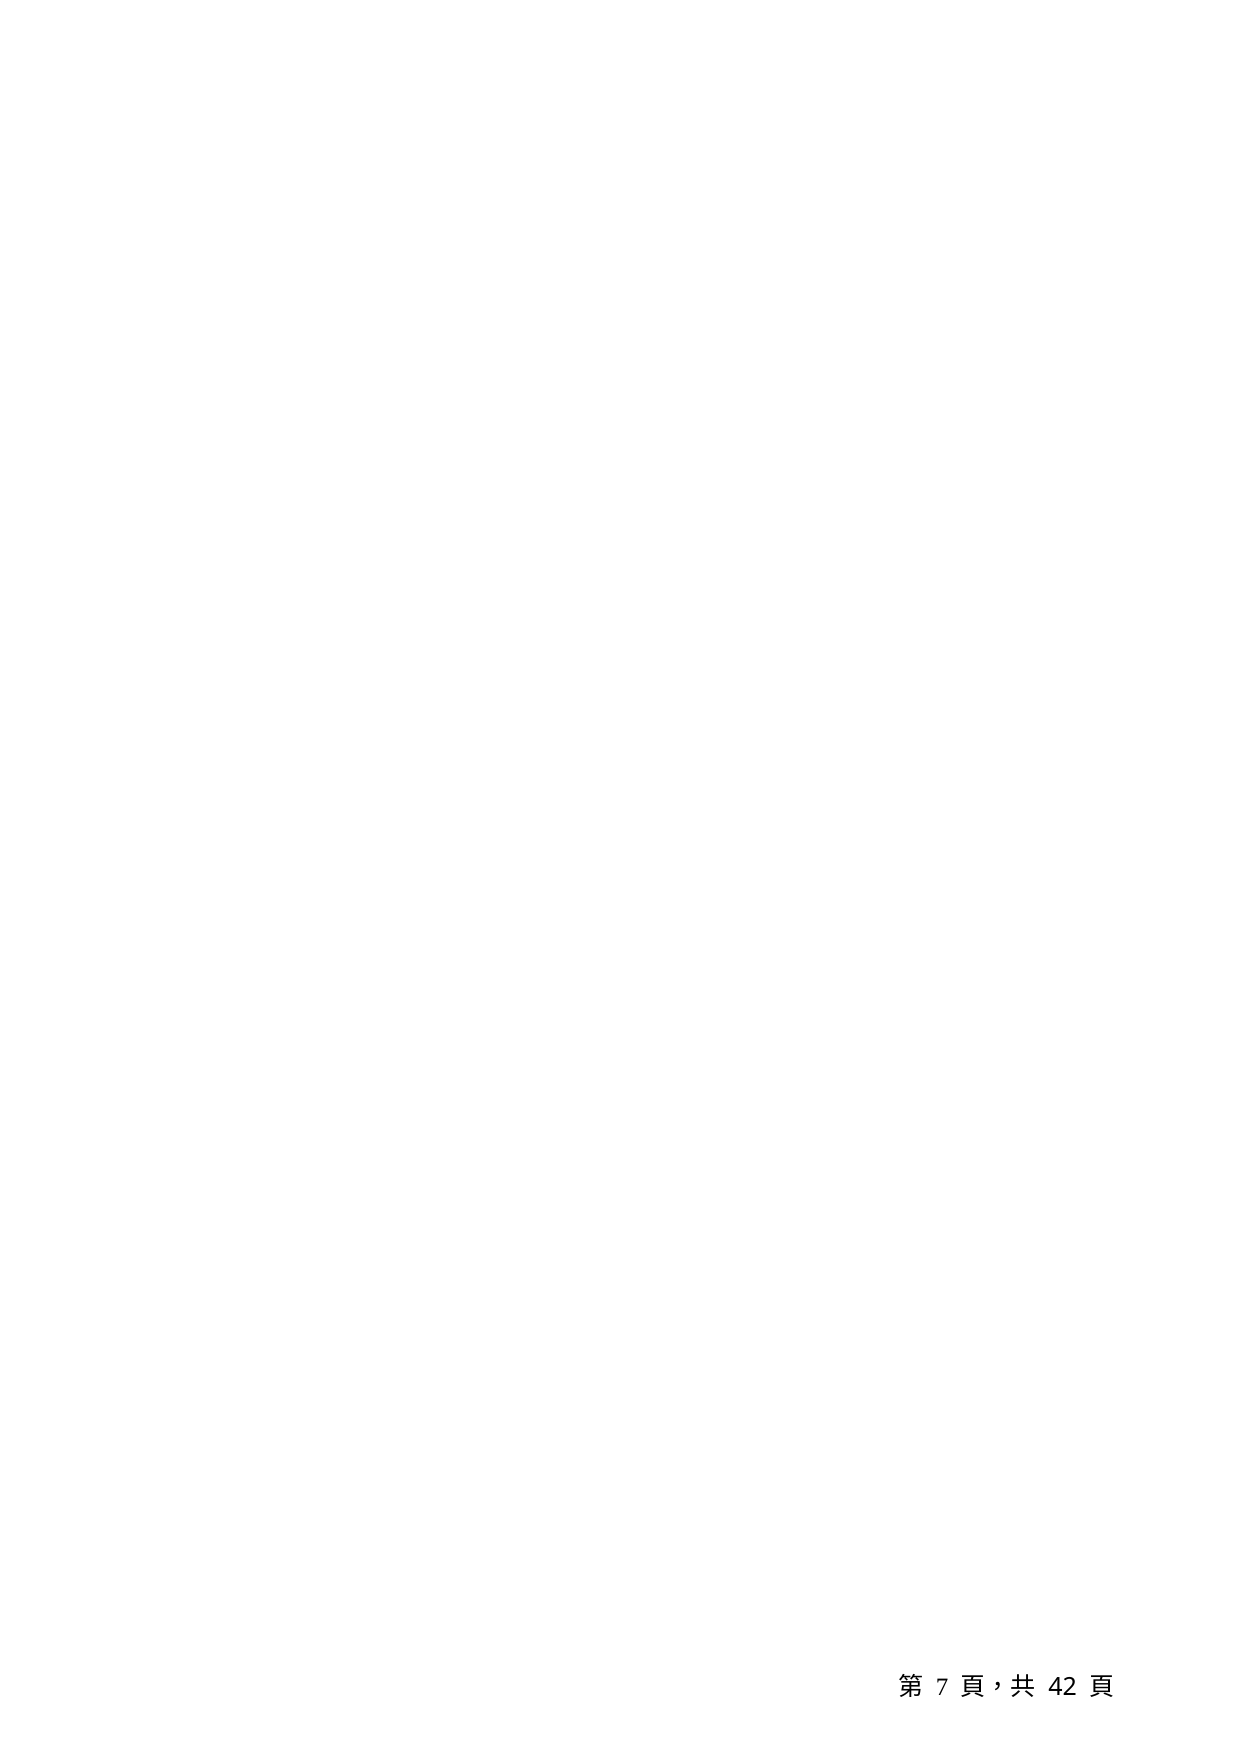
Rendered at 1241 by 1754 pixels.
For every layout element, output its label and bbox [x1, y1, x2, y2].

table_cell [87, 96, 1153, 309]
